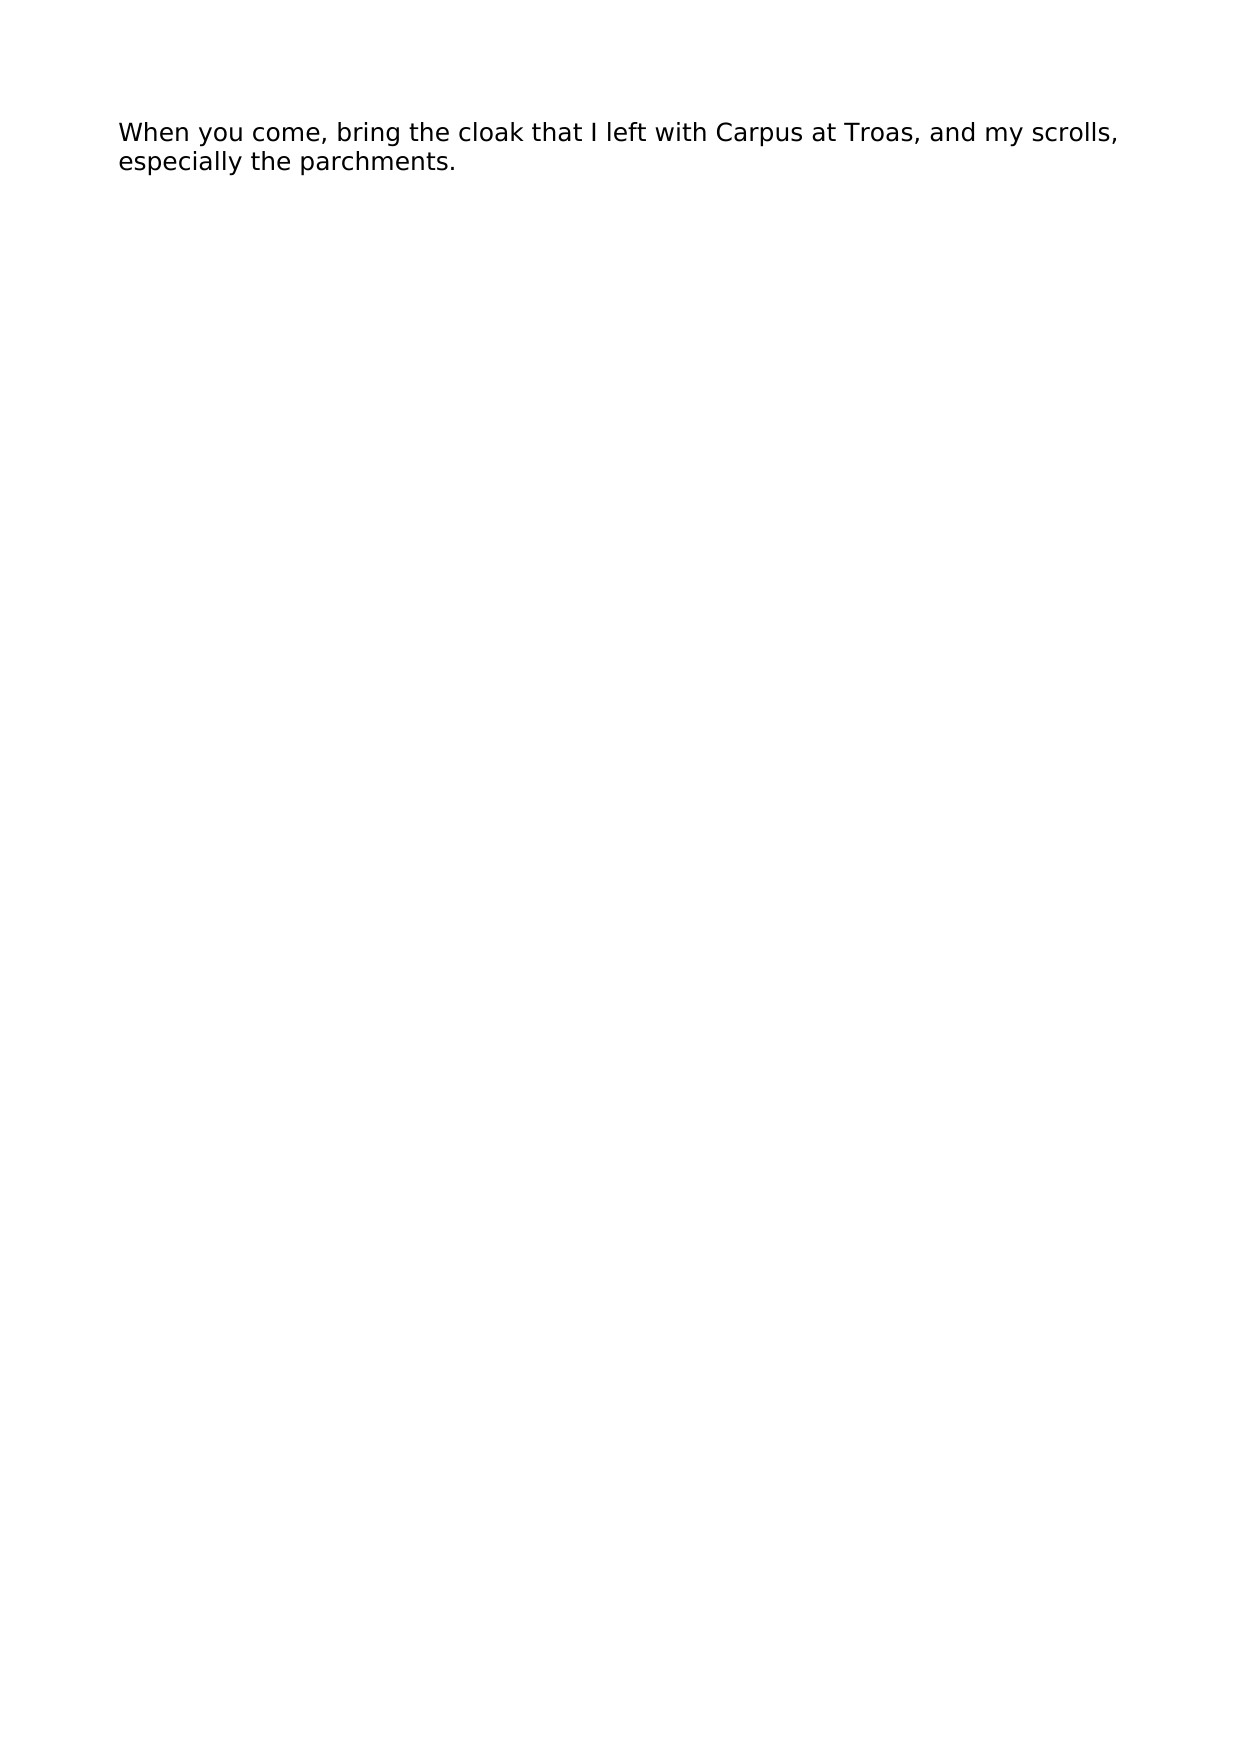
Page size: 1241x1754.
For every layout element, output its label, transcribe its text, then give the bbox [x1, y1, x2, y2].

text When you come, bring the cloak that I left with Carpus at Troas, and my scrolls, especially the parchments. [118, 118, 1122, 176]
